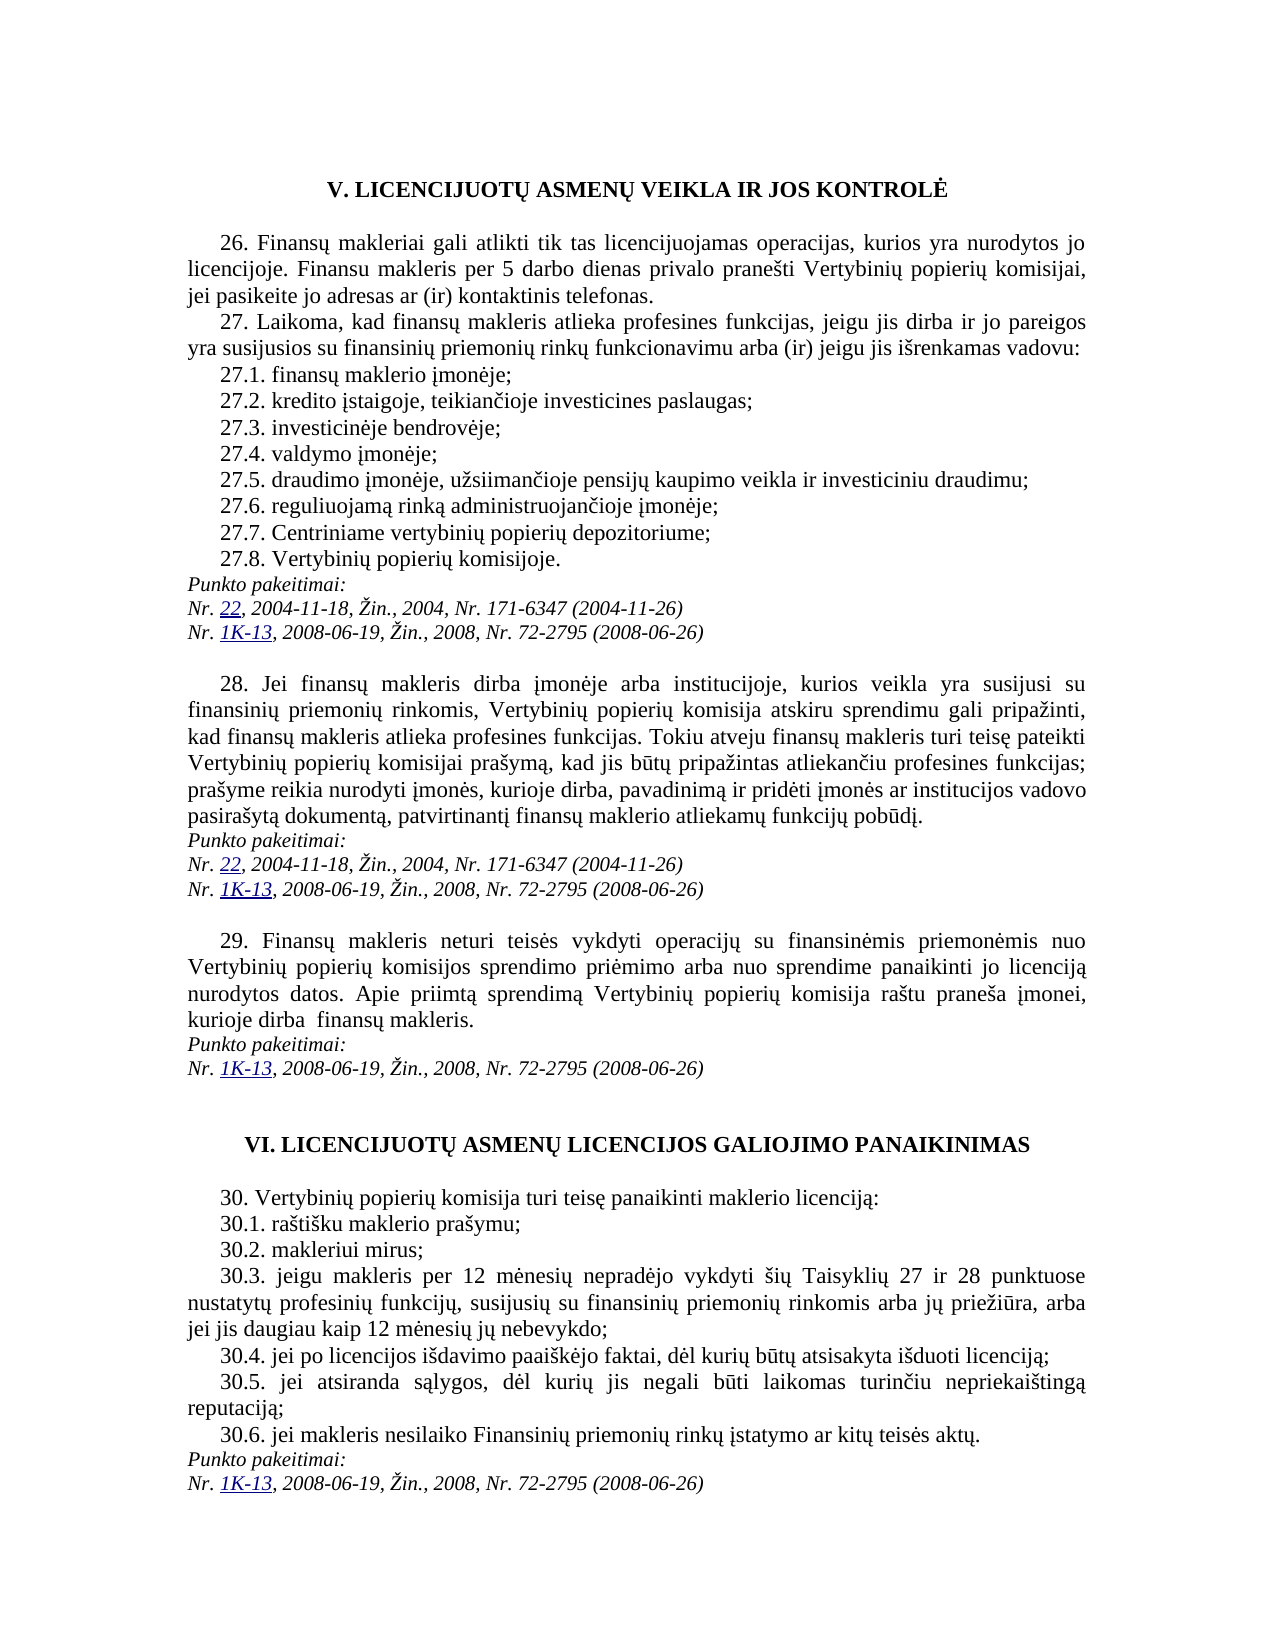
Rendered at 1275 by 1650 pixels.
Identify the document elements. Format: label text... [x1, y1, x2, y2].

text Nr. 1K-13, 2008-06-19, Žin., 2008, Nr. 72-2795 (2008-06-26) [187, 1056, 1087, 1080]
text Punkto pakeitimai: [187, 828, 1087, 852]
text 27.8. Vertybinių popierių komisijoje. [187, 545, 1087, 572]
text 26. Finansų makleriai gali atlikti tik tas licencijuojamas operacijas, kurios yra nurodytos jo licencijoje. Finansu makleris per 5 darbo dienas privalo pranešti Vertybinių popierių komisijai, jei pasikeite jo adresas ar (ir) kontaktinis telefonas. [187, 229, 1087, 308]
text V. LICENCIJUOTŲ ASMENŲ VEIKLA IR JOS KONTROLĖ [187, 176, 1087, 203]
text Nr. 1K-13, 2008-06-19, Žin., 2008, Nr. 72-2795 (2008-06-26) [187, 1471, 1087, 1495]
text 27.6. reguliuojamą rinką administruojančioje įmonėje; [187, 493, 1087, 519]
text 30. Vertybinių popierių komisija turi teisę panaikinti maklerio licenciją: [187, 1183, 1087, 1210]
text 27.3. investicinėje bendrovėje; [187, 413, 1087, 440]
text 30.2. makleriui mirus; [187, 1236, 1087, 1263]
text Punkto pakeitimai: [187, 572, 1087, 596]
text 29. Finansų makleris neturi teisės vykdyti operacijų su finansinėmis priemonėmis nuo Vertybinių popierių komisijos sprendimo priėmimo arba nuo sprendime panaikinti jo licenciją nurodytos datos. Apie priimtą sprendimą Vertybinių popierių komisija raštu praneša įmonei, kurioje dirba finansų makleris. [187, 927, 1087, 1032]
text 28. Jei finansų makleris dirba įmonėje arba institucijoje, kurios veikla yra susijusi su finansinių priemonių rinkomis, Vertybinių popierių komisija atskiru sprendimu gali pripažinti, kad finansų makleris atlieka profesines funkcijas. Tokiu atveju finansų makleris turi teisę pateikti Vertybinių popierių komisijai prašymą, kad jis būtų pripažintas atliekančiu profesines funkcijas; prašyme reikia nurodyti įmonės, kurioje dirba, pavadinimą ir pridėti įmonės ar institucijos vadovo pasirašytą dokumentą, patvirtinantį finansų maklerio atliekamų funkcijų pobūdį. [187, 670, 1087, 828]
text 30.3. jeigu makleris per 12 mėnesių nepradėjo vykdyti šių Taisyklių 27 ir 28 punktuose nustatytų profesinių funkcijų, susijusių su finansinių priemonių rinkomis arba jų priežiūra, arba jei jis daugiau kaip 12 mėnesių jų nebevykdo; [187, 1263, 1087, 1342]
text 30.5. jei atsiranda sąlygos, dėl kurių jis negali būti laikomas turinčiu nepriekaištingą reputaciją; [187, 1368, 1087, 1421]
text 30.4. jei po licencijos išdavimo paaiškėjo faktai, dėl kurių būtų atsisakyta išduoti licenciją; [187, 1342, 1087, 1368]
text Nr. 22, 2004-11-18, Žin., 2004, Nr. 171-6347 (2004-11-26) [187, 852, 1087, 876]
text 27.5. draudimo įmonėje, užsiimančioje pensijų kaupimo veikla ir investiciniu draudimu; [187, 466, 1087, 493]
text 27.4. valdymo įmonėje; [187, 440, 1087, 466]
text Nr. 22, 2004-11-18, Žin., 2004, Nr. 171-6347 (2004-11-26) [187, 596, 1087, 620]
text Punkto pakeitimai: [187, 1447, 1087, 1471]
text 27.7. Centriniame vertybinių popierių depozitoriume; [187, 519, 1087, 545]
text Punkto pakeitimai: [187, 1032, 1087, 1056]
text 27.2. kredito įstaigoje, teikiančioje investicines paslaugas; [187, 387, 1087, 413]
text 30.1. raštišku maklerio prašymu; [187, 1210, 1087, 1236]
text VI. LICENCIJUOTŲ ASMENŲ LICENCIJOS GALIOJIMO PANAIKINIMAS [187, 1131, 1087, 1157]
text 27. Laikoma, kad finansų makleris atlieka profesines funkcijas, jeigu jis dirba ir jo pareigos yra susijusios su finansinių priemonių rinkų funkcionavimu arba (ir) jeigu jis išrenkamas vadovu: [187, 308, 1087, 361]
text 30.6. jei makleris nesilaiko Finansinių priemonių rinkų įstatymo ar kitų teisės aktų. [187, 1421, 1087, 1447]
text Nr. 1K-13, 2008-06-19, Žin., 2008, Nr. 72-2795 (2008-06-26) [187, 620, 1087, 644]
text Nr. 1K-13, 2008-06-19, Žin., 2008, Nr. 72-2795 (2008-06-26) [187, 876, 1087, 901]
text 27.1. finansų maklerio įmonėje; [187, 361, 1087, 387]
